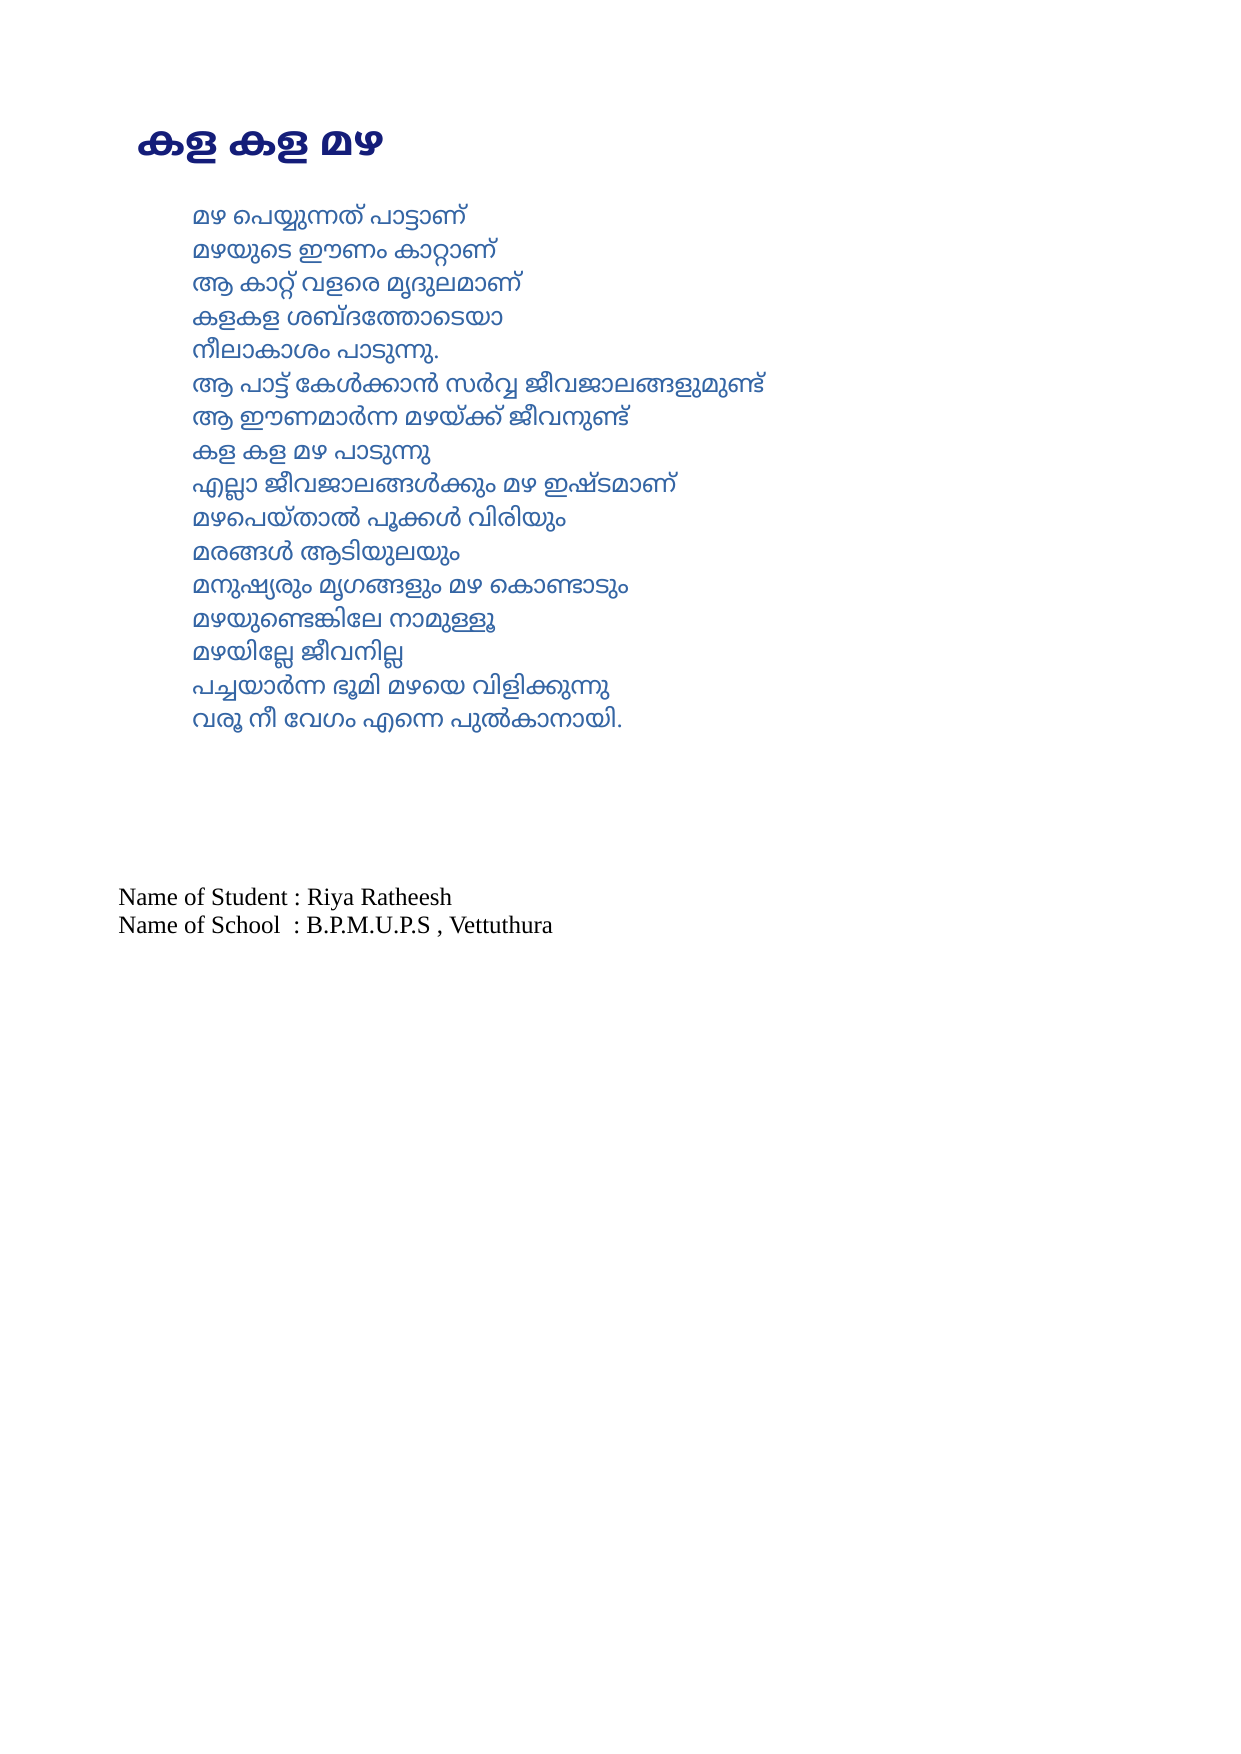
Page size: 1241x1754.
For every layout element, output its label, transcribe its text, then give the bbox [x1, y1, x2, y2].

text Name of School : B.P.M.U.P.S , Vettuthura [118, 910, 1122, 939]
text Name of Student : Riya Ratheesh [118, 882, 1122, 910]
text കള കള മഴ [118, 118, 1122, 201]
text മഴ പെയ്യുന്നത് പാട്ടാണ് മഴയുടെ ഈണം കാറ്റാണ് ആ കാറ്റ് വളരെ മൃദുലമാണ് കളകള ശബ്ദത്തോടെയാ നീലാകാശം പാടുന്നു. ആ പാട്ട് കേൾക്കാൻ സർവ്വ ജീവജാലങ്ങളുമുണ്ട് ആ ഈണമാർന്ന മഴയ്ക്ക് ജീവനുണ്ട് കള കള മഴ പാടുന്നു എല്ലാ ജീവജാലങ്ങൾക്കും മഴ ഇഷ്ടമാണ് മഴപെയ്താൽ പൂക്കൾ വിരിയും മരങ്ങൾ ആടിയുലയും മനുഷ്യരും മൃഗങ്ങളും മഴ കൊണ്ടാടും മഴയുണ്ടെങ്കിലേ നാമുള്ളൂ മഴയില്ലേ ജീവനില്ല പച്ചയാർന്ന ഭൂമി മഴയെ വിളിക്കുന്നു വരൂ നീ വേഗം എന്നെ പുൽകാനായി. [118, 201, 1122, 738]
